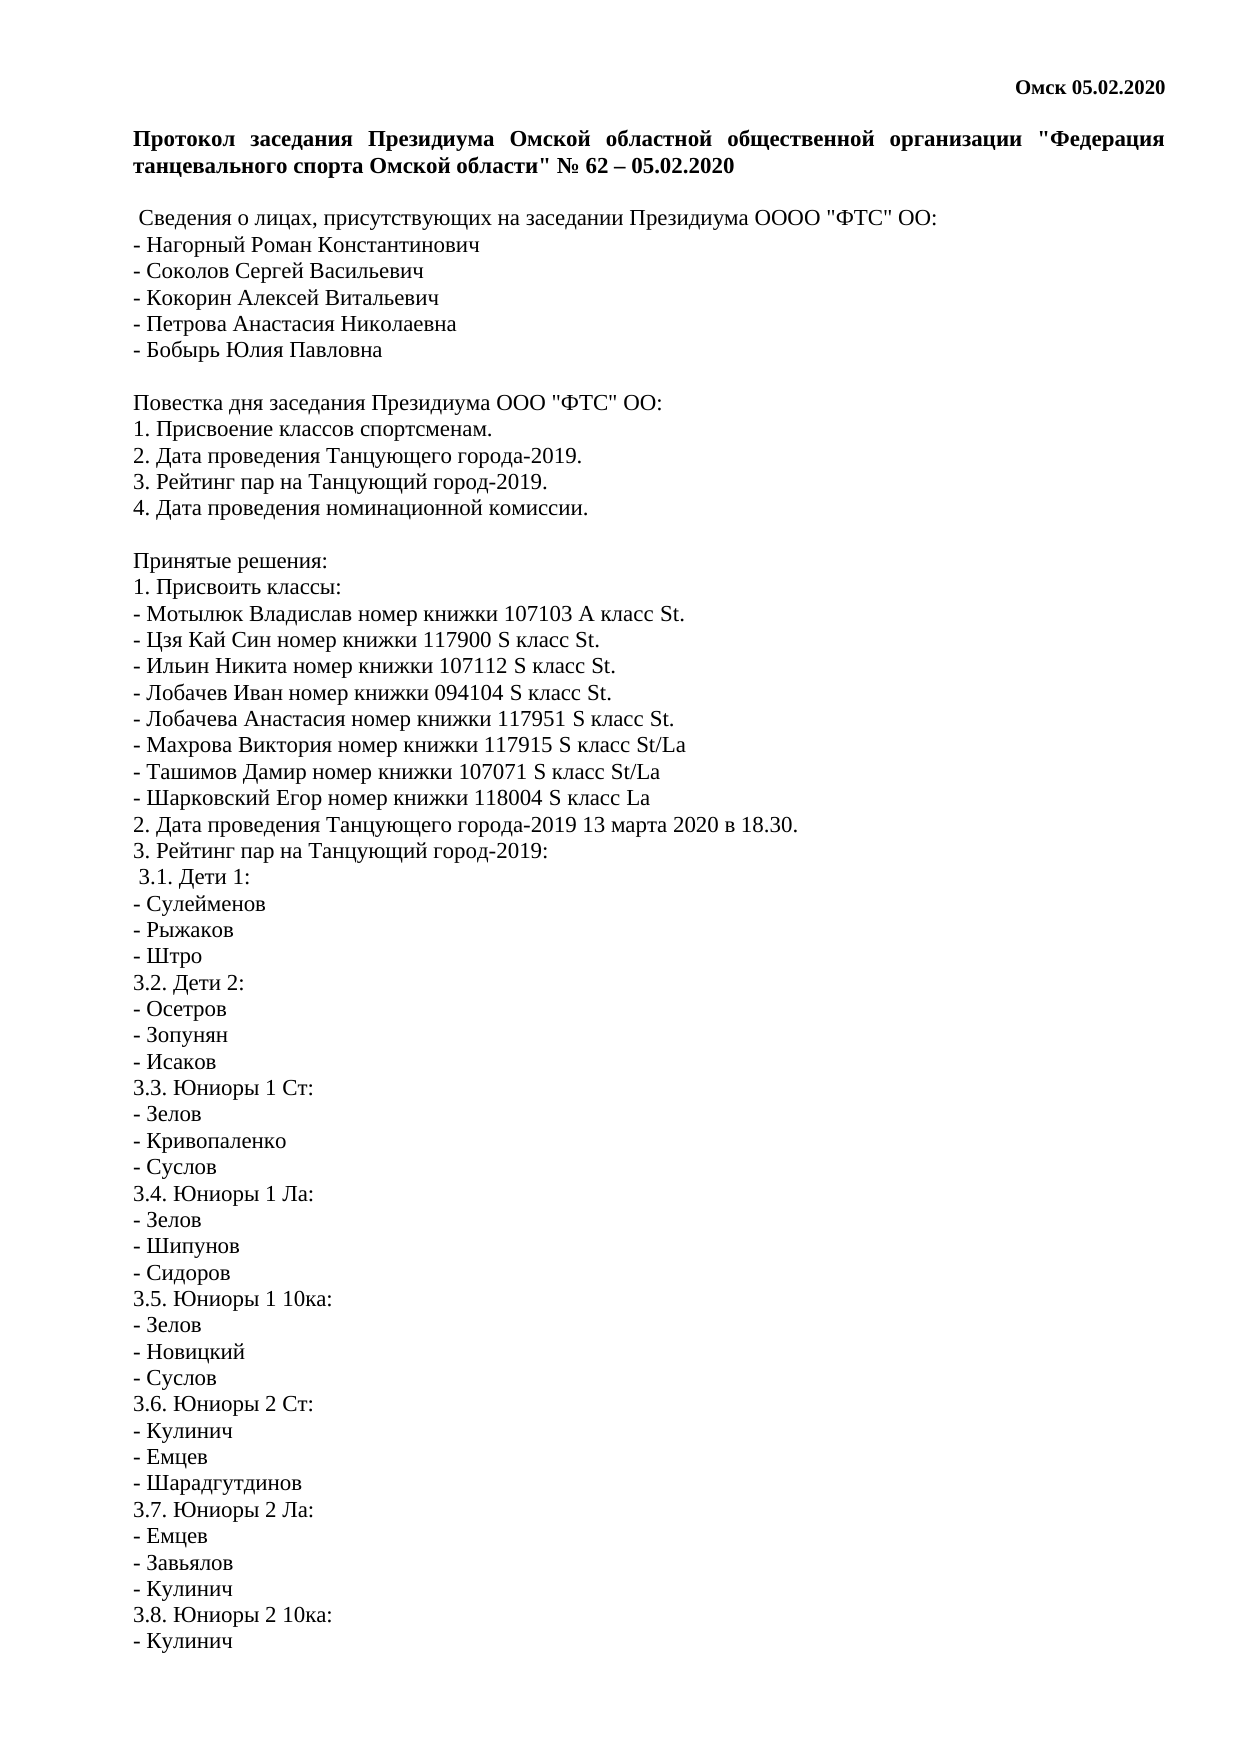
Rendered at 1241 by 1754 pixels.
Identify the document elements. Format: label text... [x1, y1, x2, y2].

text Повестка дня заседания Президиума ООО "ФТС" ОО: [133, 389, 1165, 415]
text - Штро [133, 942, 1165, 969]
text - Нагорный Роман Константинович [133, 231, 1165, 257]
subtitle Протокол заседания Президиума Омской областной общественной организации "Федерация танцевального спорта Омской области" № 62 – 05.02.2020 [133, 125, 1165, 178]
text - Лобачев Иван номер книжки 094104 S класс St. [133, 679, 1165, 705]
text - Зелов [133, 1101, 1165, 1127]
text - Кулинич [133, 1628, 1165, 1654]
text 3.7. Юниоры 2 Ла: [133, 1496, 1165, 1522]
text - Соколов Сергей Васильевич [133, 257, 1165, 283]
text - Завьялов [133, 1548, 1165, 1575]
text - Шарковский Егор номер книжки 118004 S класс La [133, 784, 1165, 811]
text 3. Рейтинг пар на Танцующий город-2019. [133, 468, 1165, 494]
text 2. Дата проведения Танцующего города-2019 13 марта 2020 в 18.30. [133, 811, 1165, 837]
text 2. Дата проведения Танцующего города-2019. [133, 442, 1165, 468]
text 3.2. Дети 2: [133, 969, 1165, 995]
text - Цзя Кай Син номер книжки 117900 S класс St. [133, 626, 1165, 652]
text - Петрова Анастасия Николаевна [133, 310, 1165, 336]
text 1. Присвоение классов спортсменам. [133, 415, 1165, 442]
text - Суслов [133, 1364, 1165, 1390]
text - Суслов [133, 1153, 1165, 1179]
text 3.8. Юниоры 2 10ка: [133, 1601, 1165, 1628]
text Омск 05.02.2020 [133, 75, 1165, 99]
text Сведения о лицах, присутствующих на заседании Президиума ОООО "ФТС" ОО: [133, 204, 1165, 231]
text - Кривопаленко [133, 1127, 1165, 1153]
text - Рыжаков [133, 916, 1165, 942]
text - Шарадгутдинов [133, 1469, 1165, 1496]
text - Сидоров [133, 1259, 1165, 1285]
text - Емцев [133, 1522, 1165, 1548]
text - Осетров [133, 995, 1165, 1021]
text 3.3. Юниоры 1 Ст: [133, 1074, 1165, 1101]
text - Зопунян [133, 1021, 1165, 1048]
text 3.1. Дети 1: [133, 863, 1165, 890]
text - Кулинич [133, 1417, 1165, 1443]
text 3.4. Юниоры 1 Ла: [133, 1179, 1165, 1206]
text 4. Дата проведения номинационной комиссии. [133, 494, 1165, 521]
text 1. Присвоить классы: [133, 573, 1165, 600]
text Принятые решения: [133, 547, 1165, 573]
text - Ильин Никита номер книжки 107112 S класс St. [133, 652, 1165, 679]
text - Бобырь Юлия Павловна [133, 336, 1165, 363]
text - Кулинич [133, 1575, 1165, 1601]
text - Лобачева Анастасия номер книжки 117951 S класс St. [133, 705, 1165, 732]
text - Исаков [133, 1048, 1165, 1074]
text - Кокорин Алексей Витальевич [133, 283, 1165, 310]
text - Новицкий [133, 1338, 1165, 1364]
text - Мотылюк Владислав номер книжки 107103 А класс St. [133, 600, 1165, 626]
text - Ташимов Дамир номер книжки 107071 S класс St/La [133, 758, 1165, 784]
text - Махрова Виктория номер книжки 117915 S класс St/La [133, 732, 1165, 758]
text - Емцев [133, 1443, 1165, 1469]
text - Зелов [133, 1311, 1165, 1338]
text 3.6. Юниоры 2 Ст: [133, 1390, 1165, 1417]
text - Зелов [133, 1206, 1165, 1232]
text - Сулейменов [133, 890, 1165, 916]
text 3. Рейтинг пар на Танцующий город-2019: [133, 837, 1165, 863]
text - Шипунов [133, 1232, 1165, 1259]
text 3.5. Юниоры 1 10ка: [133, 1285, 1165, 1311]
